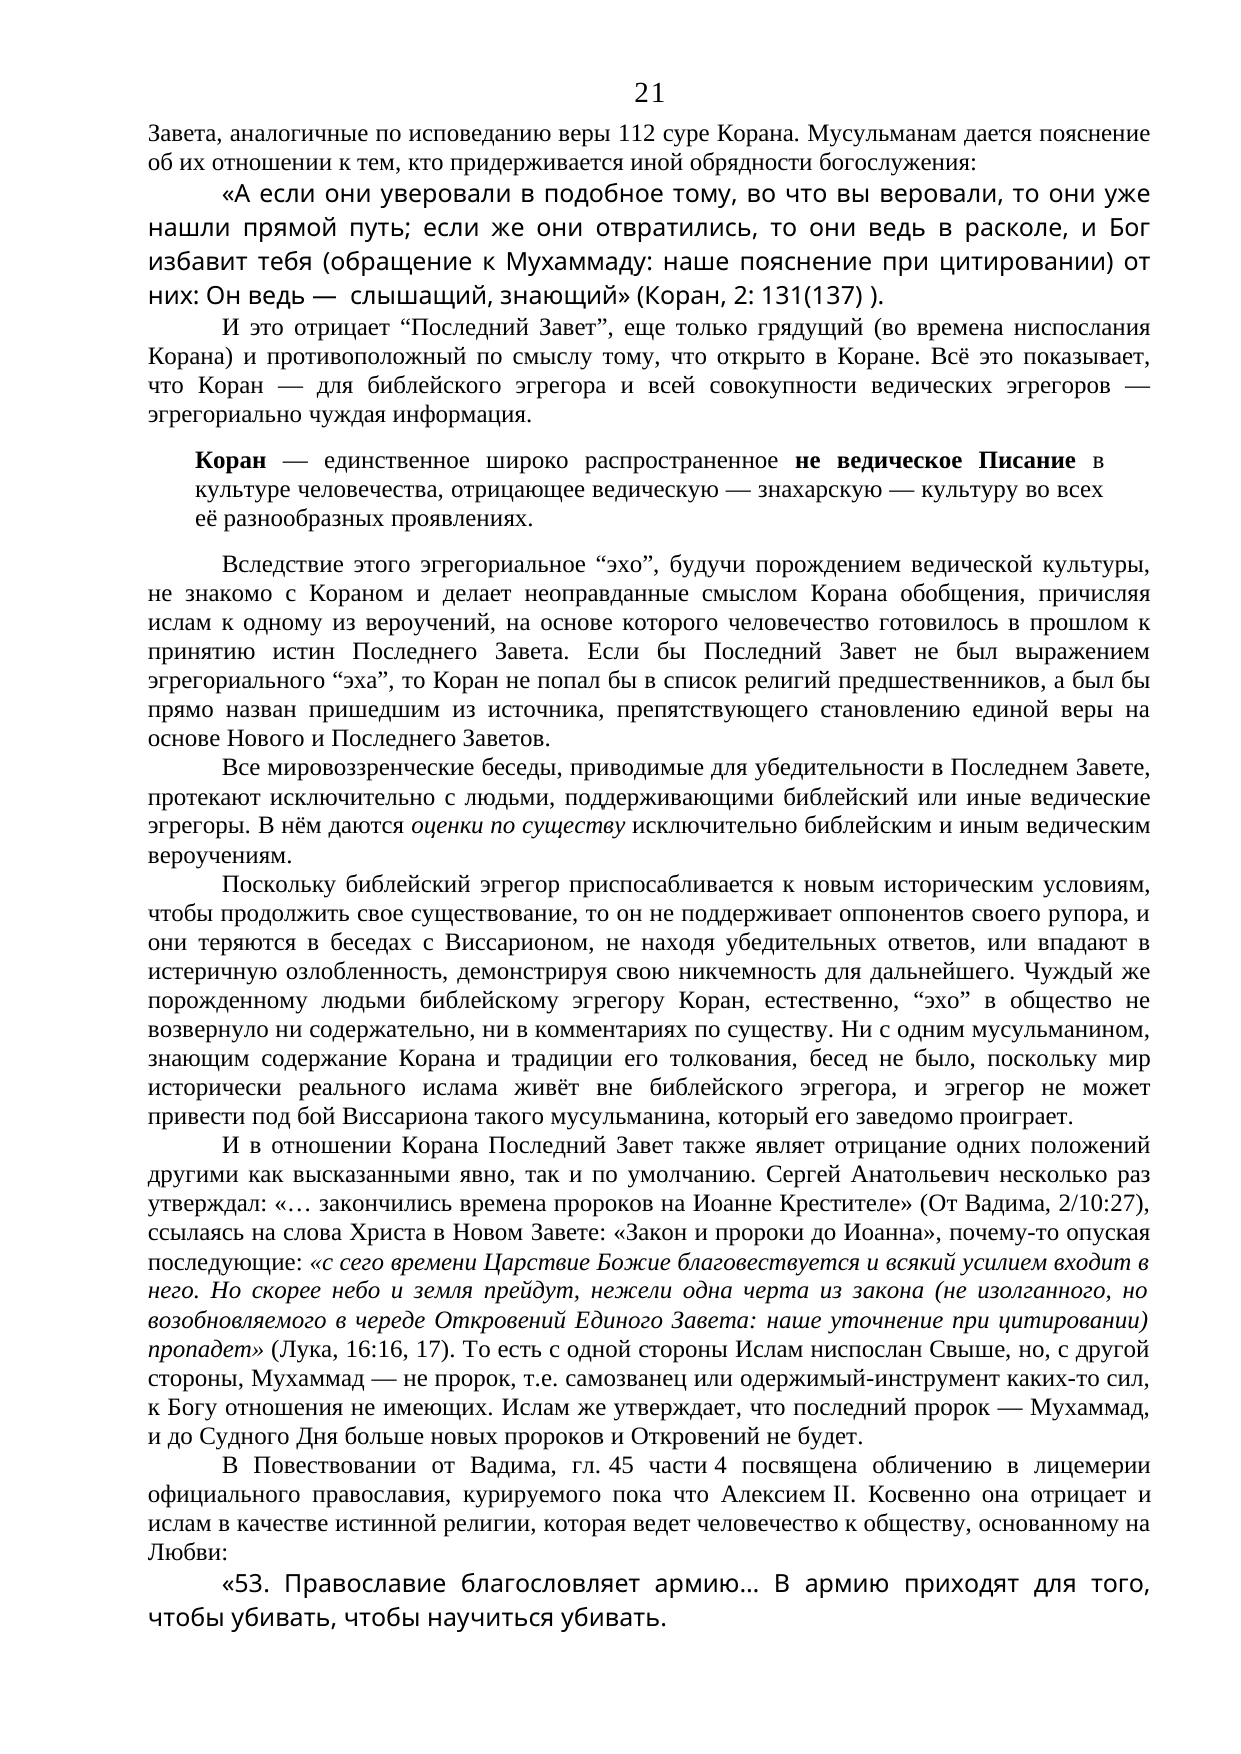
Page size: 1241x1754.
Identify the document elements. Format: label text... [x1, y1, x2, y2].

text Вследствие этого эгрегориальное “эхо”, будучи порождением ведической культуры, не знакомо с Кораном и делает неоправданные смыслом Корана обобщения, причисляя ислам к одному из вероучений, на основе которого человечество готовилось в прошлом к принятию истин Последнего Завета. Если бы Последний Завет не был выражением эгрегориального “эха”, то Коран не попал бы в список религий предшественников, а был бы прямо назван пришедшим из источника, препятствующего становлению единой веры на основе Нового и Последнего Заветов. [148, 549, 1152, 752]
text Коран — единственное широко распространенное не ведическое Писание в культуре человечества, отрицающее ведическую — знахарскую — культуру во всех её разнообразных проявлениях. [195, 445, 1104, 532]
text И это отрицает “Последний Завет”, еще только грядущий (во времена ниспослания Корана) и противоположный по смыслу тому, что открыто в Коране. Всё это показывает, что Коран — для библейского эгрегора и всей совокупности ведических эгрегоров — эгрегориально чуждая информация. [148, 312, 1152, 428]
text Поскольку библейский эгрегор приспосабливается к новым историческим условиям, чтобы продолжить свое существование, то он не поддерживает оппонентов своего рупора, и они теряются в беседах с Виссарионом, не находя убедительных ответов, или впадают в истеричную озлобленность, демонстрируя свою никчемность для дальнейшего. Чуждый же порожденному людьми библейскому эгрегору Коран, естественно, “эхо” в общество не возвернуло ни содержательно, ни в комментариях по существу. Ни с одним мусульманином, знающим содержание Корана и традиции его толкования, бесед не было, поскольку мир исторически реального ислама живёт вне библейского эгрегора, и эгрегор не может привести под бой Виссариона такого мусульманина, который его заведомо проиграет. [148, 868, 1152, 1130]
text «53. Православие благословляет армию… В армию приходят для того, чтобы убивать, чтобы научиться убивать. [148, 1566, 1152, 1634]
text Все мировоззренческие беседы, приводимые для убедительности в Последнем Завете, протекают исключительно с людьми, поддерживающими библейский или иные ведические эгрегоры. В нём даются оценки по существу исключительно библейским и иным ведическим вероучениям. [148, 752, 1152, 868]
text В Повествовании от Вадима, гл. 45 части 4 посвящена обличению в лицемерии официального православия, курируемого пока что Алексием II. Косвенно она отрицает и ислам в качестве истинной религии, которая ведет человечество к обществу, основанному на Любви: [148, 1450, 1152, 1566]
text И в отношении Корана Последний Завет также являет отрицание одних положений другими как высказанными явно, так и по умолчанию. Сергей Анатольевич несколько раз утверждал: «… закончились времена пророков на Иоанне Крестителе» (От Вадима, 2/10:27), ссылаясь на слова Христа в Новом Завете: «Закон и пророки до Иоанна», почему-то опуская последующие: «с сего времени Царствие Божие благовествуется и всякий усилием входит в него. Но скорее небо и земля прейдут, нежели одна черта из закона (не изолганного, но возобновляемого в череде Откровений Единого Завета: наше уточнение при цитировании) пропадет» (Лука, 16:16, 17). То есть с одной стороны Ислам ниспослан Свыше, но, с другой стороны, Мухаммад — не пророк, т.е. самозванец или одержимый-инструмент каких-то сил, к Богу отношения не имеющих. Ислам же утверждает, что последний пророк — Мухаммад, и до Судного Дня больше новых пророков и Откровений не будет. [148, 1130, 1152, 1450]
text «А если они уверовали в подобное тому, во что вы веровали, то они уже нашли прямой путь; если же они отвратились, то они ведь в расколе, и Бог избавит тебя (обращение к Мухаммаду: наше пояснение при цитировании) от них: Он ведь — слышащий, знающий» (Коран, 2: 131(137) ). [148, 176, 1152, 312]
text Завета, аналогичные по исповеданию веры 112 суре Корана. Мусульманам дается пояснение об их отношении к тем, кто придерживается иной обрядности богослужения: [148, 118, 1152, 176]
